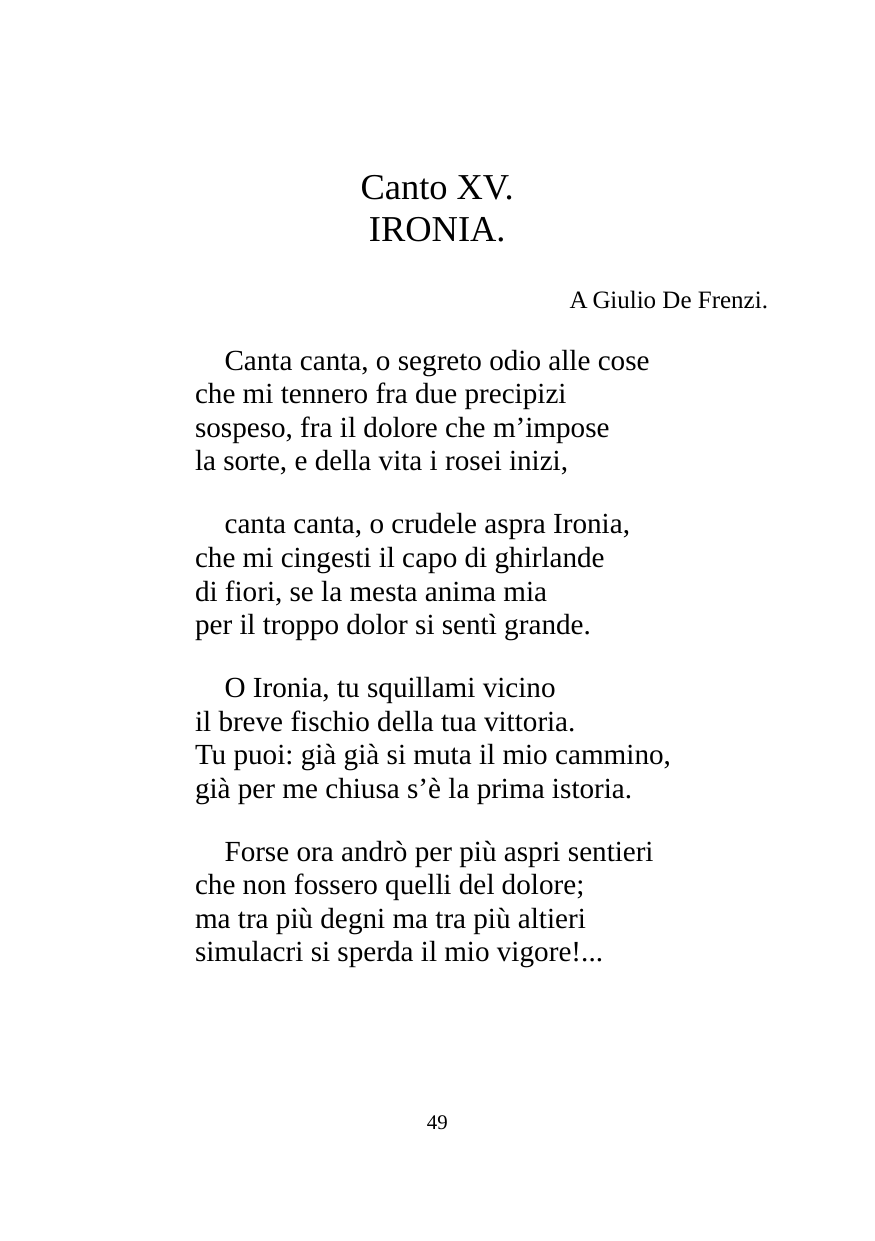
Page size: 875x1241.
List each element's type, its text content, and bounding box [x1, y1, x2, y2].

text A Giulio De Frenzi. [106, 285, 768, 313]
text Forse ora andrò per più aspri sentieri che non fossero quelli del dolore; ma tra più degni ma tra più altieri simulacri si sperda il mio vigore!... [195, 834, 768, 968]
subtitle Canto XV. IRONIA. [106, 165, 768, 249]
text canta canta, o crudele aspra Ironia, che mi cingesti il capo di ghirlande di fiori, se la mesta anima mia per il troppo dolor si sentì grande. [195, 507, 768, 641]
text Canta canta, o segreto odio alle cose che mi tennero fra due precipizi sospeso, fra il dolore che m’impose la sorte, e della vita i rosei inizi, [195, 343, 768, 477]
text O Ironia, tu squillami vicino il breve fischio della tua vittoria. Tu puoi: già già si muta il mio cammino, già per me chiusa s’è la prima istoria. [195, 670, 768, 804]
